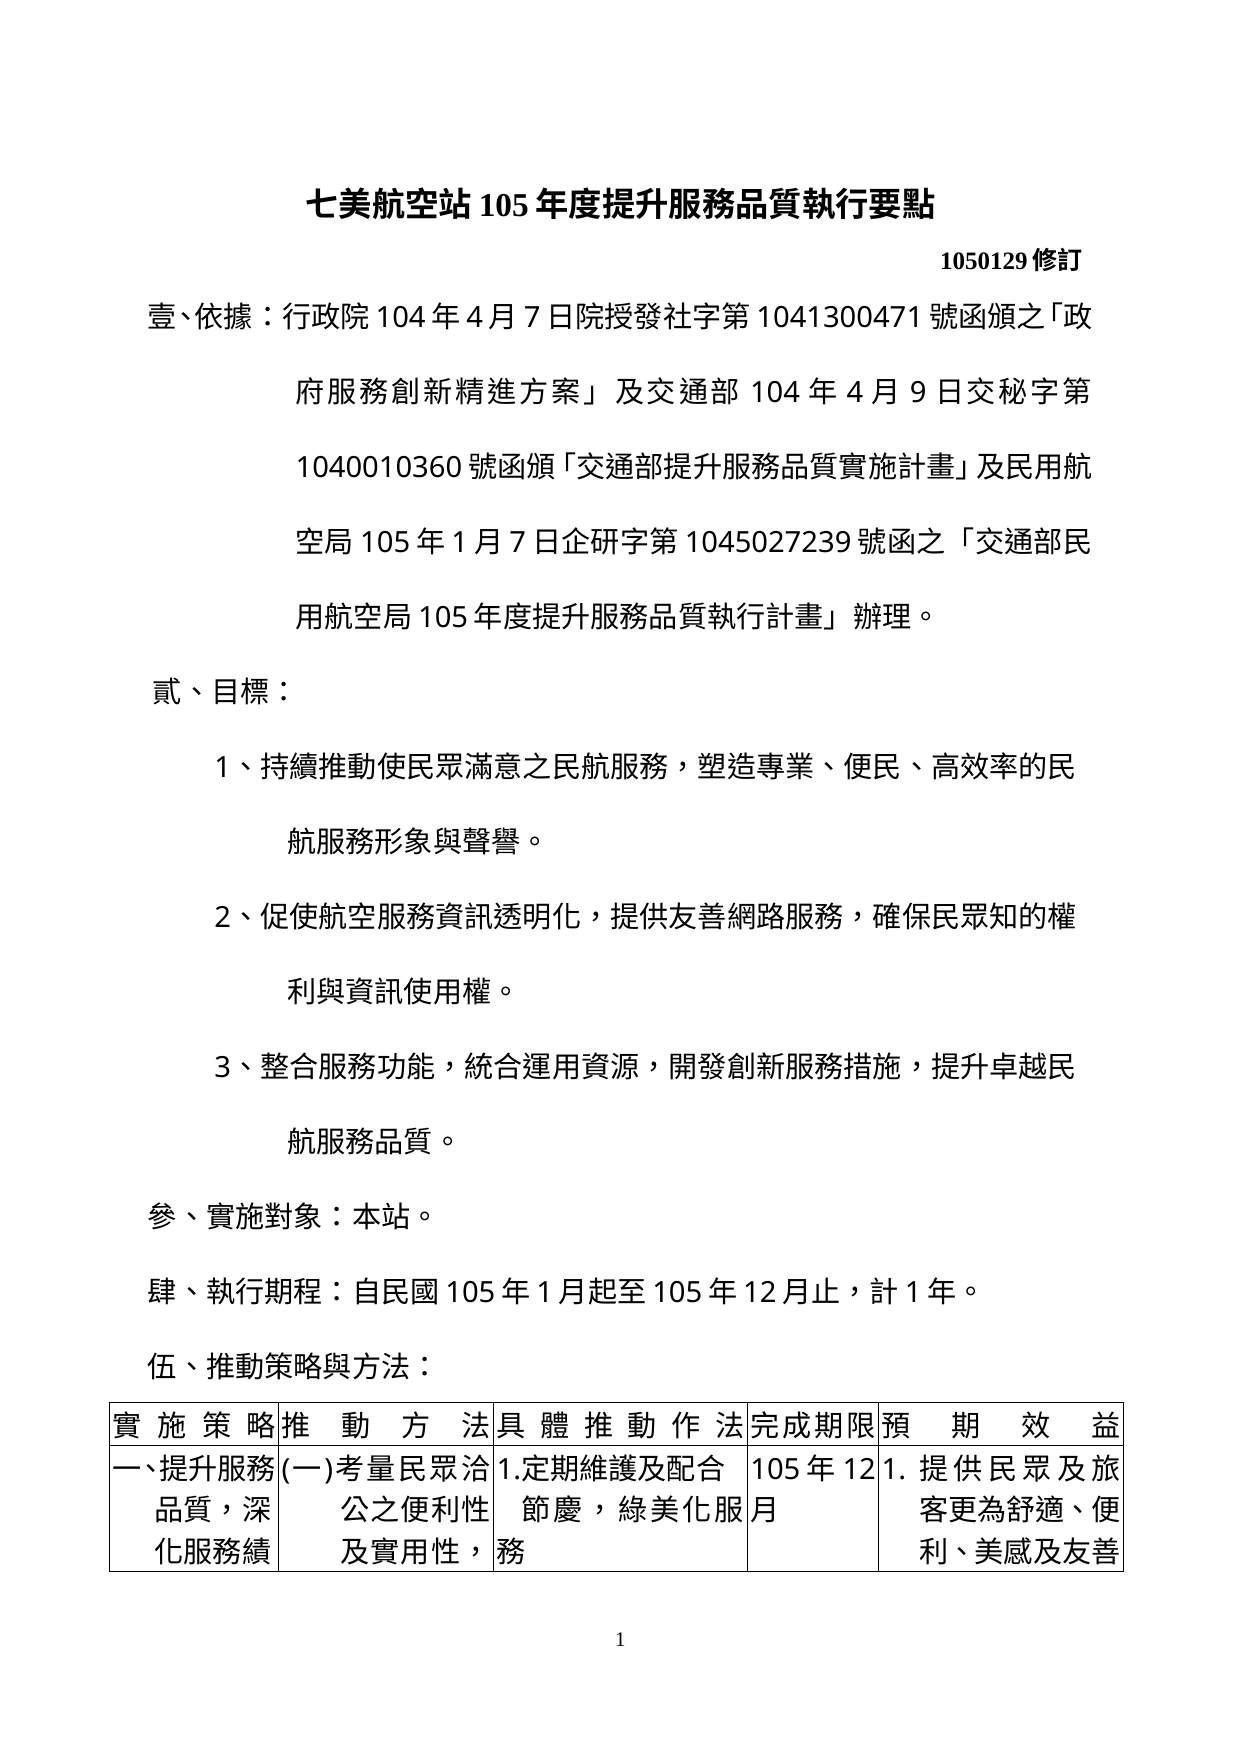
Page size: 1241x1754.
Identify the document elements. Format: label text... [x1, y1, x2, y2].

table_header 推動方法 [279, 1403, 493, 1445]
table_cell 一、提升服務品質，深化服務績 [110, 1446, 278, 1571]
table_cell 提供民眾及旅客更為舒適、便利、美感及友善之洽公及搭機環境。 方便民眾、洽公及搭機時得到妥適服務及諮詢。 1.透過對服務人員進行之服務相關教育訓練，提供親善服務，優質化服務品質。 透過網際網路，宣導施政重點及重要施政成效，讓社會大眾瞭解本站所提供之服務措施及資訊，以取得民眾之認同及配合。 [879, 1446, 1123, 1571]
table_header 完成期限 [748, 1403, 878, 1445]
text 壹、依據：行政院104年4月7日院授發社字第1041300471號函頒之「政府服務創新精進方案」及交通部104年4月9日交秘字第1040010360號函頒「交通部提升服務品質實施計畫」及民用航空局105年1月7日企研字第1045027239號函之「交通部民用航空局105年度提升服務品質執行計畫」辦理。 [148, 277, 1092, 652]
text 七美航空站105年度提升服務品質執行要點 [148, 164, 1092, 239]
text 貳、目標： [153, 652, 1092, 727]
text 利與資訊使用權。 [214, 952, 1092, 1027]
table_cell (一)考量民眾洽公之便利性及實用性，合宜改造服務場所，合理充實更新服務設施。 (二)建立服務人員專業、親切、具責任感之優質形象，主動協助民眾申辦、導引服務，並提供業務諮詢。 (三)善用傳播媒體及公聽會、說明會、村里民大會等公眾場合，針對服務對象及業務特性擬定行銷策略，宣導政府施政措施及執行成效。 (四)聯合企業、社會團體辦理或主動參與各項公益事務，擴散政府服務訊息及功能。 (五)積極推展機關服務作為，爭取民眾之認同及獎項殊榮之肯定。 [279, 1446, 493, 1571]
list 促使航空服務資訊透明化，提供友善網路服務，確保民眾知的權 [214, 877, 1092, 952]
table_header 具體推動作法 [494, 1403, 747, 1445]
list 整合服務功能，統合運用資源，開發創新服務措施，提升卓越民 [214, 1027, 1092, 1102]
text 航服務品質。 [214, 1102, 1092, 1177]
table_cell 105年12月 [748, 1446, 878, 1571]
text 1050129修訂 [148, 239, 1092, 277]
table_header 實施策略 [110, 1403, 278, 1445]
text 航服務形象與聲譽。 [214, 802, 1092, 877]
list 持續推動使民眾滿意之民航服務，塑造專業、便民、高效率的民 [214, 727, 1092, 802]
table_cell 1.定期維護及配合 節慶，綠美化服務 [494, 1446, 747, 1571]
text 肆、執行期程：自民國105年1月起至105年12月止，計1年。 [148, 1252, 1092, 1327]
text 參、實施對象：本站。 [148, 1177, 1092, 1252]
text 伍、推動策略與方法： [148, 1327, 1092, 1402]
table_header 預期效益 [879, 1403, 1123, 1445]
